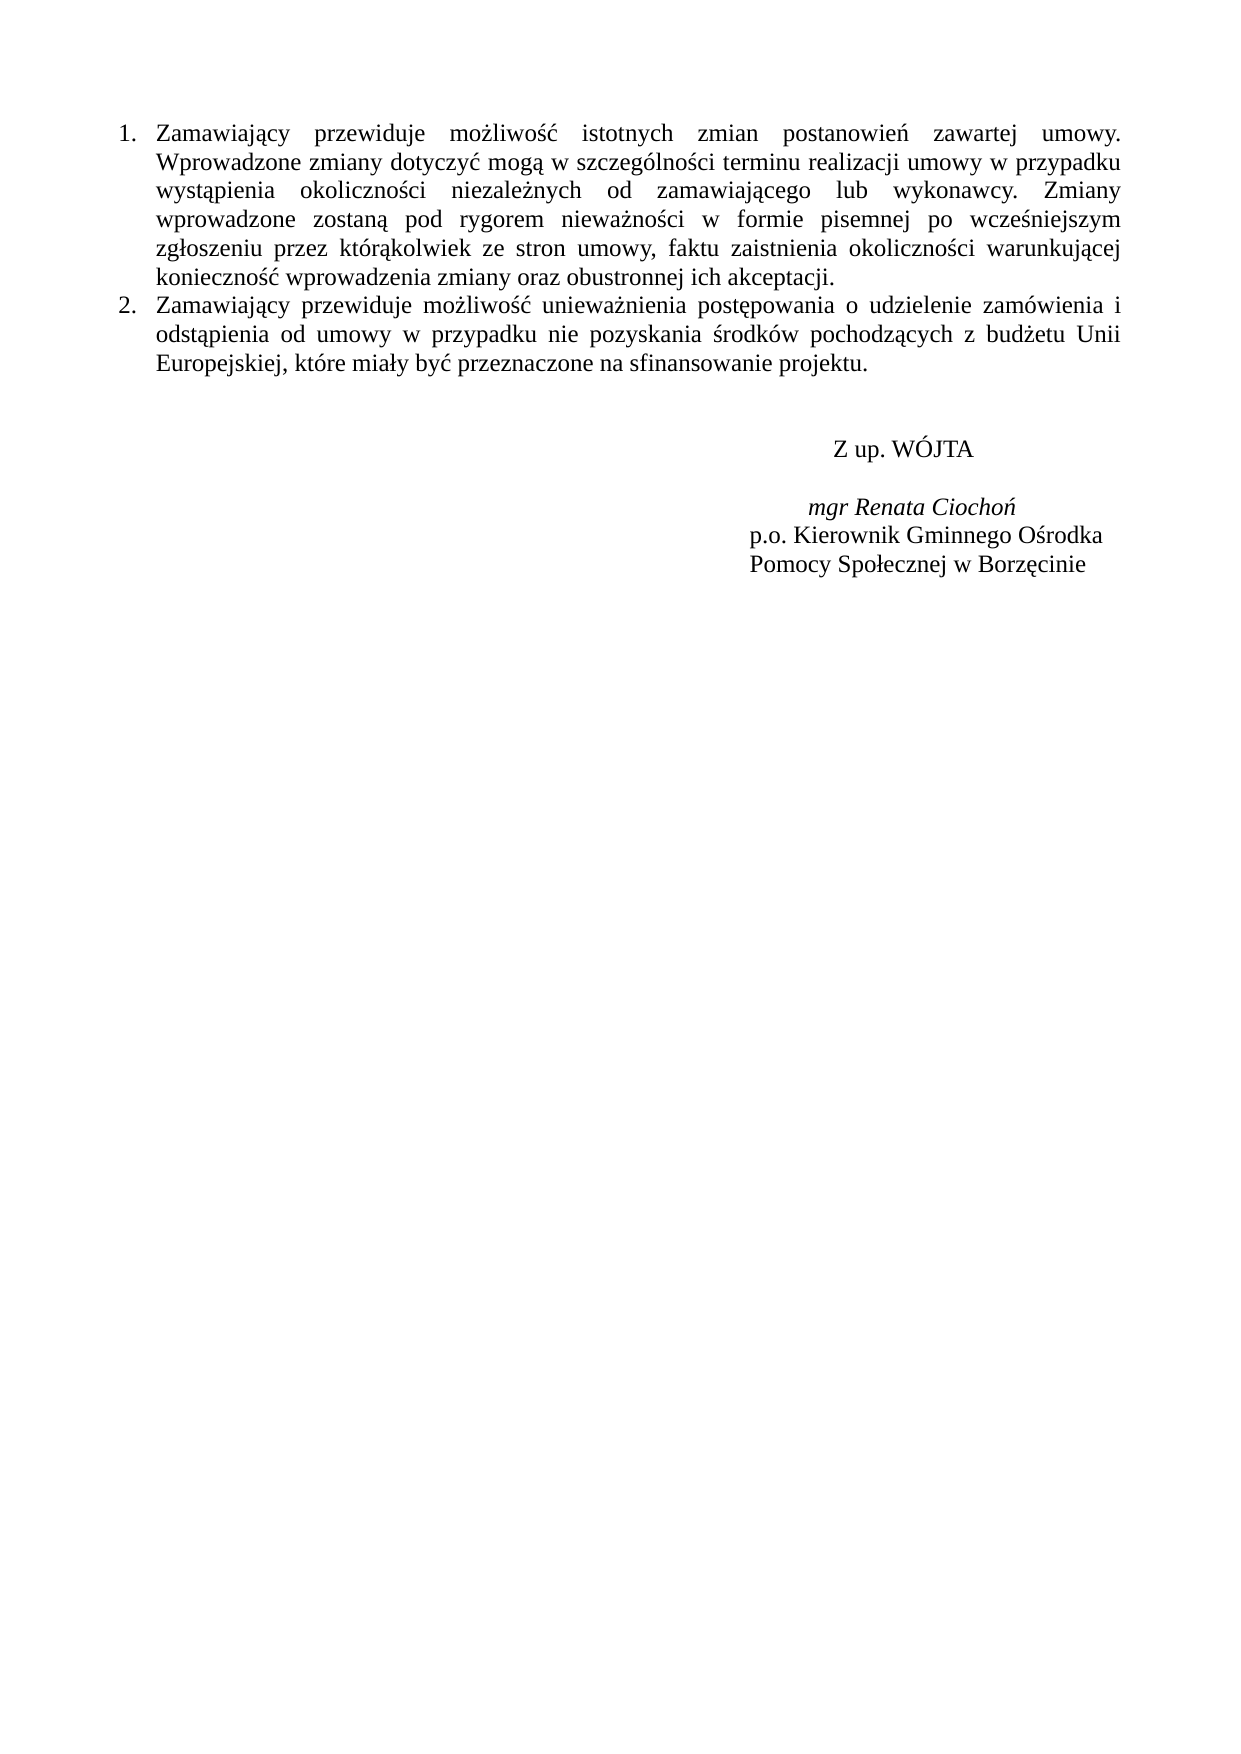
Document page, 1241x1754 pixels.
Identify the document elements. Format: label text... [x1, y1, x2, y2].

list Zamawiający przewiduje możliwość istotnych zmian postanowień zawartej umowy. Wprowadzone zmiany dotyczyć mogą w szczególności terminu realizacji umowy w przypadku wystąpienia okoliczności niezależnych od zamawiającego lub wykonawcy. Zmiany wprowadzone zostaną pod rygorem nieważności w formie pisemnej po wcześniejszym zgłoszeniu przez którąkolwiek ze stron umowy, faktu zaistnienia okoliczności warunkującej konieczność wprowadzenia zmiany oraz obustronnej ich akceptacji. [118, 118, 1122, 291]
list Zamawiający przewiduje możliwość unieważnienia postępowania o udzielenie zamówienia i odstąpienia od umowy w przypadku nie pozyskania środków pochodzących z budżetu Unii Europejskiej, które miały być przeznaczone na sfinansowanie projektu. [118, 291, 1122, 377]
text Pomocy Społecznej w Borzęcinie [118, 549, 1122, 578]
text mgr Renata Ciochoń [118, 492, 1122, 521]
text Z up. WÓJTA [118, 434, 1122, 463]
text p.o. Kierownik Gminnego Ośrodka [118, 521, 1122, 549]
